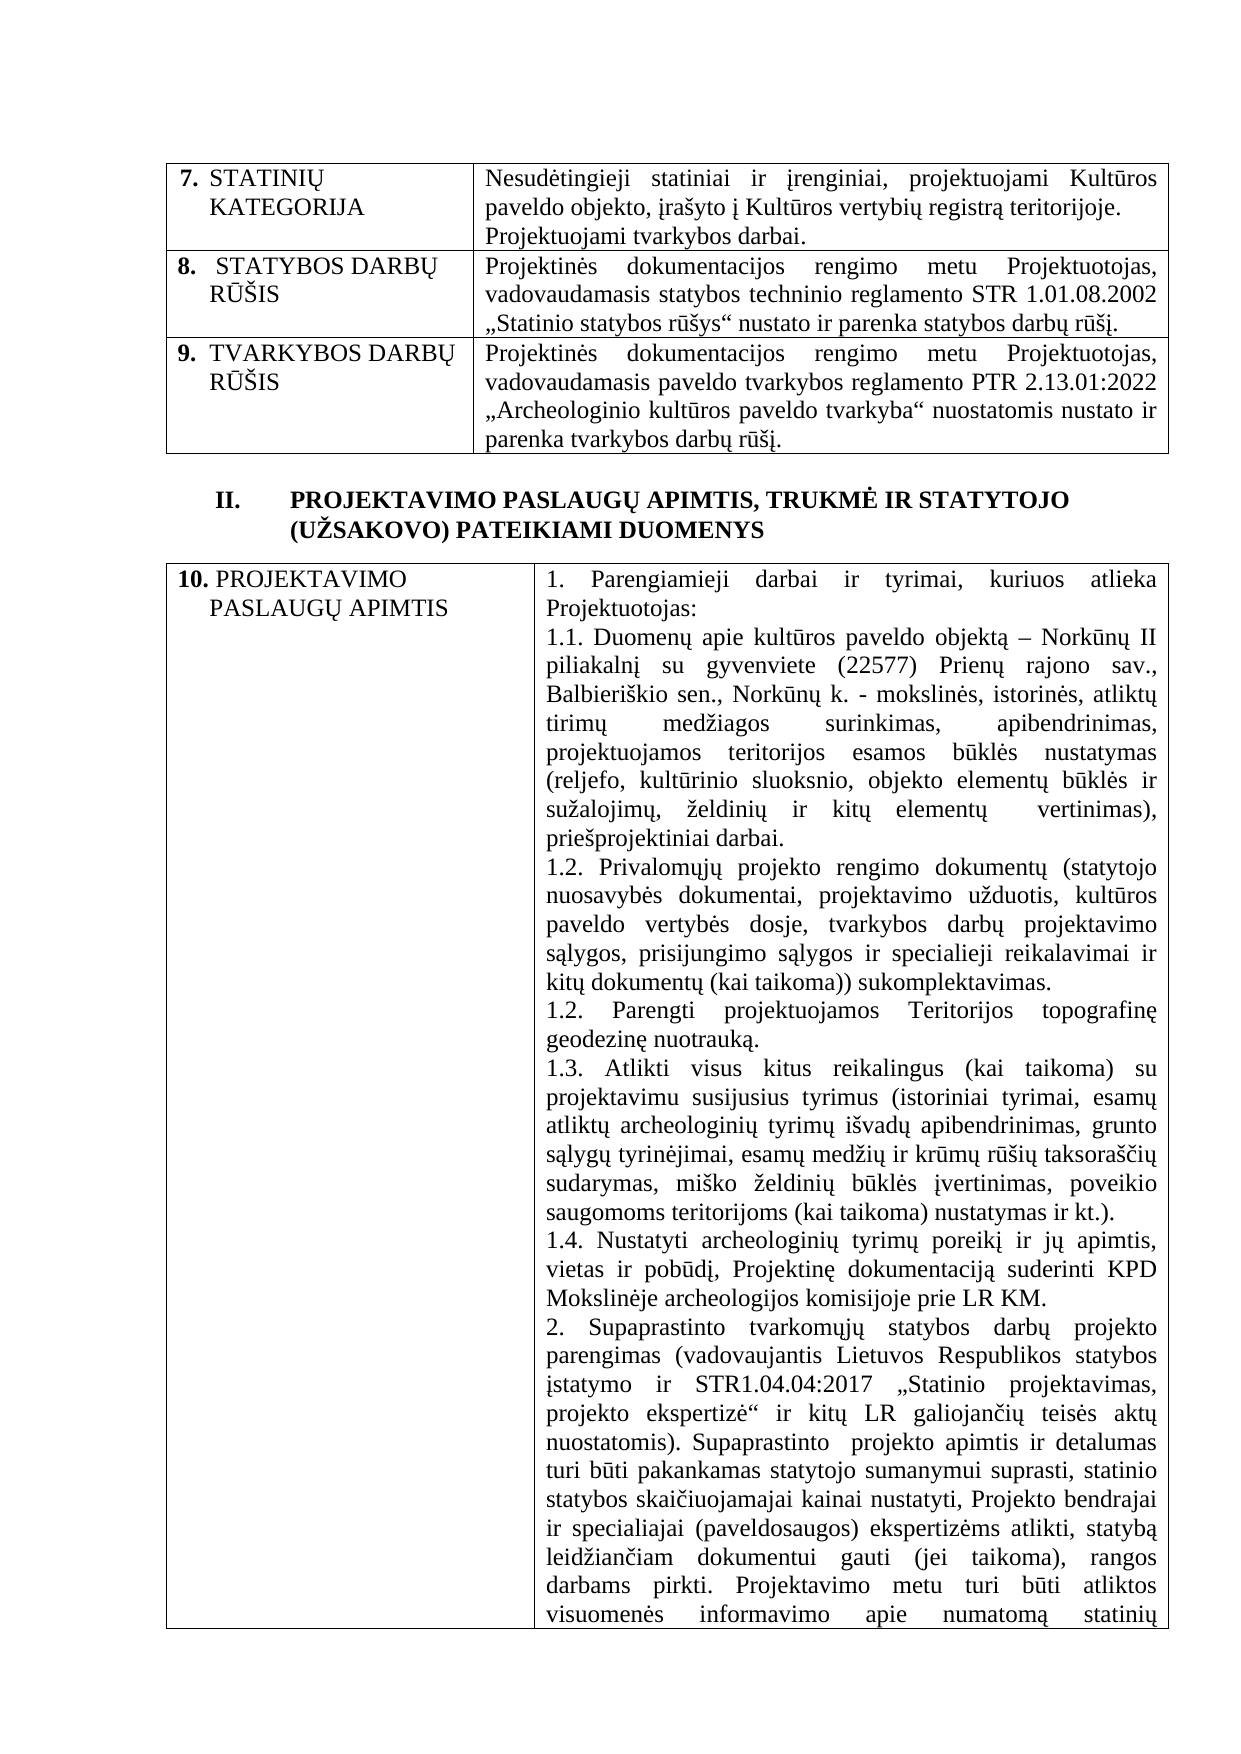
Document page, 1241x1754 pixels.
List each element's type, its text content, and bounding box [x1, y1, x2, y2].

table_cell Nesudėtingieji statiniai ir įrenginiai, projektuojami Kultūros paveldo objekto, įrašyto į Kultūros vertybių registrą teritorijoje. Projektuojami tvarkybos darbai. [474, 164, 1168, 250]
table_cell STATINIŲ KATEGORIJA [167, 164, 473, 250]
table_cell Projektinės dokumentacijos rengimo metu Projektuotojas, vadovaudamasis statybos techninio reglamento STR 1.01.08.2002 „Statinio statybos rūšys“ nustato ir parenka statybos darbų rūšį. [474, 251, 1168, 337]
table_header PROJEKTAVIMO PASLAUGŲ APIMTIS [167, 564, 534, 1628]
table_header 1. Parengiamieji darbai ir tyrimai, kuriuos atlieka Projektuotojas: 1.1. Duomenų apie kultūros paveldo objektą – Norkūnų II piliakalnį su gyvenviete (22577) Prienų rajono sav., Balbieriškio sen., Norkūnų k. - mokslinės, istorinės, atliktų tirimų medžiagos surinkimas, apibendrinimas, projektuojamos teritorijos esamos būklės nustatymas (reljefo, kultūrinio sluoksnio, objekto elementų būklės ir sužalojimų, želdinių ir kitų elementų vertinimas), priešprojektiniai darbai. 1.2. Privalomųjų projekto rengimo dokumentų (statytojo nuosavybės dokumentai, projektavimo užduotis, kultūros paveldo vertybės dosje, tvarkybos darbų projektavimo sąlygos, prisijungimo sąlygos ir specialieji reikalavimai ir kitų dokumentų (kai taikoma)) sukomplektavimas. 1.2. Parengti projektuojamos Teritorijos topografinę geodezinę nuotrauką. 1.3. Atlikti visus kitus reikalingus (kai taikoma) su projektavimu susijusius tyrimus (istoriniai tyrimai, esamų atliktų archeologinių tyrimų išvadų apibendrinimas, grunto sąlygų tyrinėjimai, esamų medžių ir krūmų rūšių taksoraščių sudarymas, miško želdinių būklės įvertinimas, poveikio saugomoms teritorijoms (kai taikoma) nustatymas ir kt.). 1.4. Nustatyti archeologinių tyrimų poreikį ir jų apimtis, vietas ir pobūdį, Projektinę dokumentaciją suderinti KPD Mokslinėje archeologijos komisijoje prie LR KM. 2. Supaprastinto tvarkomųjų statybos darbų projekto parengimas (vadovaujantis Lietuvos Respublikos statybos įstatymo ir STR1.04.04:2017 „Statinio projektavimas, projekto ekspertizė“ ir kitų LR galiojančių teisės aktų nuostatomis). Supaprastinto projekto apimtis ir detalumas turi būti pakankamas statytojo sumanymui suprasti, statinio statybos skaičiuojamajai kainai nustatyti, Projekto bendrajai ir specialiajai (paveldosaugos) ekspertizėms atlikti, statybą leidžiančiam dokumentui gauti (jei taikoma), rangos darbams pirkti. Projektavimo metu turi būti atliktos visuomenės informavimo apie numatomą statinių [535, 564, 1168, 1628]
list PROJEKTAVIMO PASLAUGŲ APIMTIS, TRUKMĖ IR STATYTOJO (UŽSAKOVO) PATEIKIAMI DUOMENYS [215, 485, 1181, 544]
table_cell Projektinės dokumentacijos rengimo metu Projektuotojas, vadovaudamasis paveldo tvarkybos reglamento PTR 2.13.01:2022 „Archeologinio kultūros paveldo tvarkyba“ nuostatomis nustato ir parenka tvarkybos darbų rūšį. [474, 338, 1168, 453]
table_cell TVARKYBOS DARBŲ RŪŠIS [167, 338, 473, 453]
table_cell STATYBOS DARBŲ RŪŠIS [167, 251, 473, 337]
